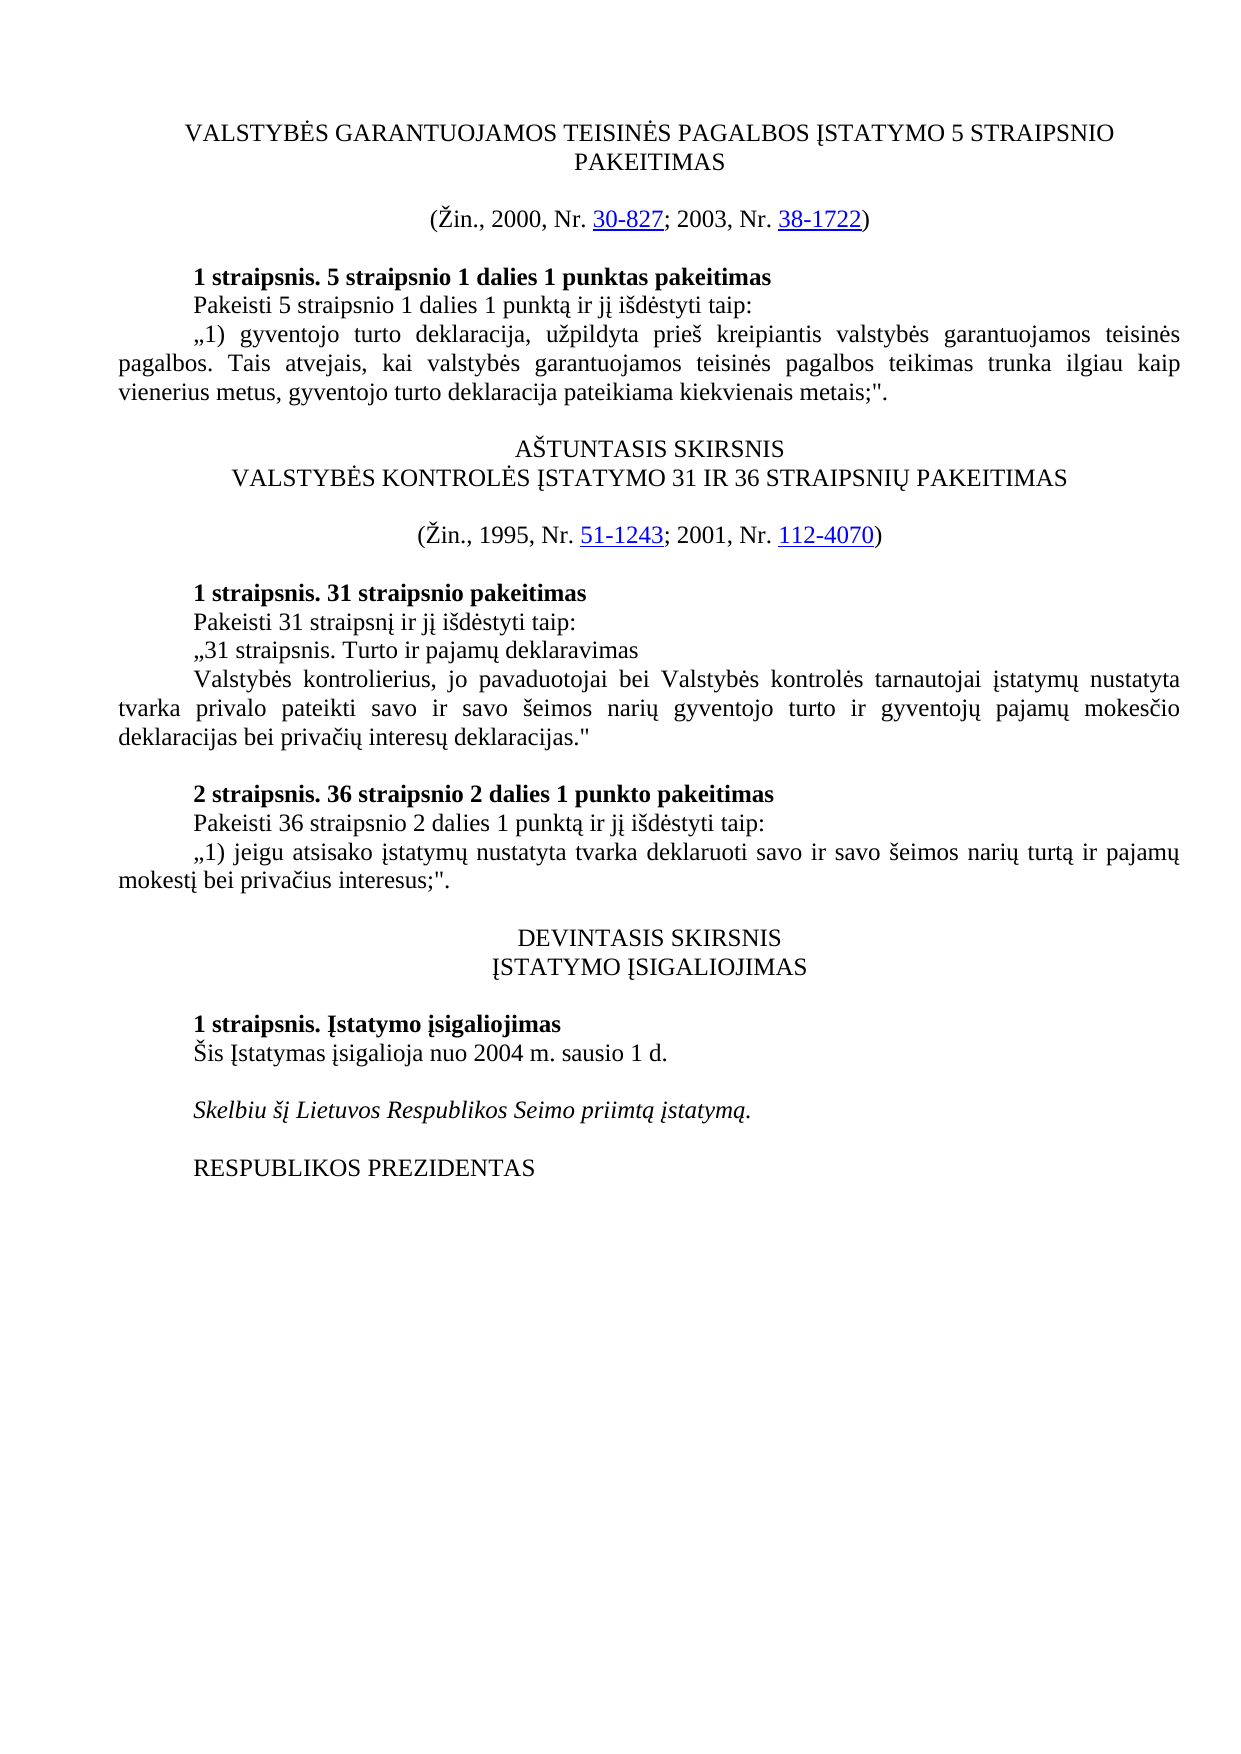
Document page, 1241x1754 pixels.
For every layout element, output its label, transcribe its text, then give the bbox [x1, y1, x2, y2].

text „1) jeigu atsisako įstatymų nustatyta tvarka deklaruoti savo ir savo šeimos narių turtą ir pajamų mokestį bei privačius interesus;". [118, 837, 1181, 894]
text Pakeisti 5 straipsnio 1 dalies 1 punktą ir jį išdėstyti taip: [118, 291, 1181, 319]
text 2 straipsnis. 36 straipsnio 2 dalies 1 punkto pakeitimas [118, 779, 1181, 808]
text (Žin., 1995, Nr. 51-1243; 2001, Nr. 112-4070) [118, 521, 1181, 549]
text VALSTYBĖS GARANTUOJAMOS TEISINĖS PAGALBOS ĮSTATYMO 5 STRAIPSNIO PAKEITIMAS [118, 118, 1181, 176]
text AŠTUNTASIS SKIRSNIS [118, 434, 1181, 463]
text „1) gyventojo turto deklaracija, užpildyta prieš kreipiantis valstybės garantuojamos teisinės pagalbos. Tais atvejais, kai valstybės garantuojamos teisinės pagalbos teikimas trunka ilgiau kaip vienerius metus, gyventojo turto deklaracija pateikiama kiekvienais metais;". [118, 319, 1181, 406]
text (Žin., 2000, Nr. 30-827; 2003, Nr. 38-1722) [118, 204, 1181, 233]
text Valstybės kontrolierius, jo pavaduotojai bei Valstybės kontrolės tarnautojai įstatymų nustatyta tvarka privalo pateikti savo ir savo šeimos narių gyventojo turto ir gyventojų pajamų mokesčio deklaracijas bei privačių interesų deklaracijas." [118, 664, 1181, 751]
text Skelbiu šį Lietuvos Respublikos Seimo priimtą įstatymą. [118, 1096, 1181, 1124]
text 1 straipsnis. 31 straipsnio pakeitimas [118, 578, 1181, 607]
text RESPUBLIKOS PREZIDENTAS [118, 1153, 1181, 1182]
text Pakeisti 36 straipsnio 2 dalies 1 punktą ir jį išdėstyti taip: [118, 808, 1181, 837]
text DEVINTASIS SKIRSNIS [118, 923, 1181, 952]
text Šis Įstatymas įsigalioja nuo 2004 m. sausio 1 d. [118, 1038, 1181, 1067]
text VALSTYBĖS KONTROLĖS ĮSTATYMO 31 IR 36 STRAIPSNIŲ PAKEITIMAS [118, 463, 1181, 492]
text 1 straipsnis. Įstatymo įsigaliojimas [118, 1009, 1181, 1038]
text ĮSTATYMO ĮSIGALIOJIMAS [118, 952, 1181, 981]
text „31 straipsnis. Turto ir pajamų deklaravimas [118, 636, 1181, 664]
text Pakeisti 31 straipsnį ir jį išdėstyti taip: [118, 607, 1181, 636]
text 1 straipsnis. 5 straipsnio 1 dalies 1 punktas pakeitimas [118, 262, 1181, 291]
